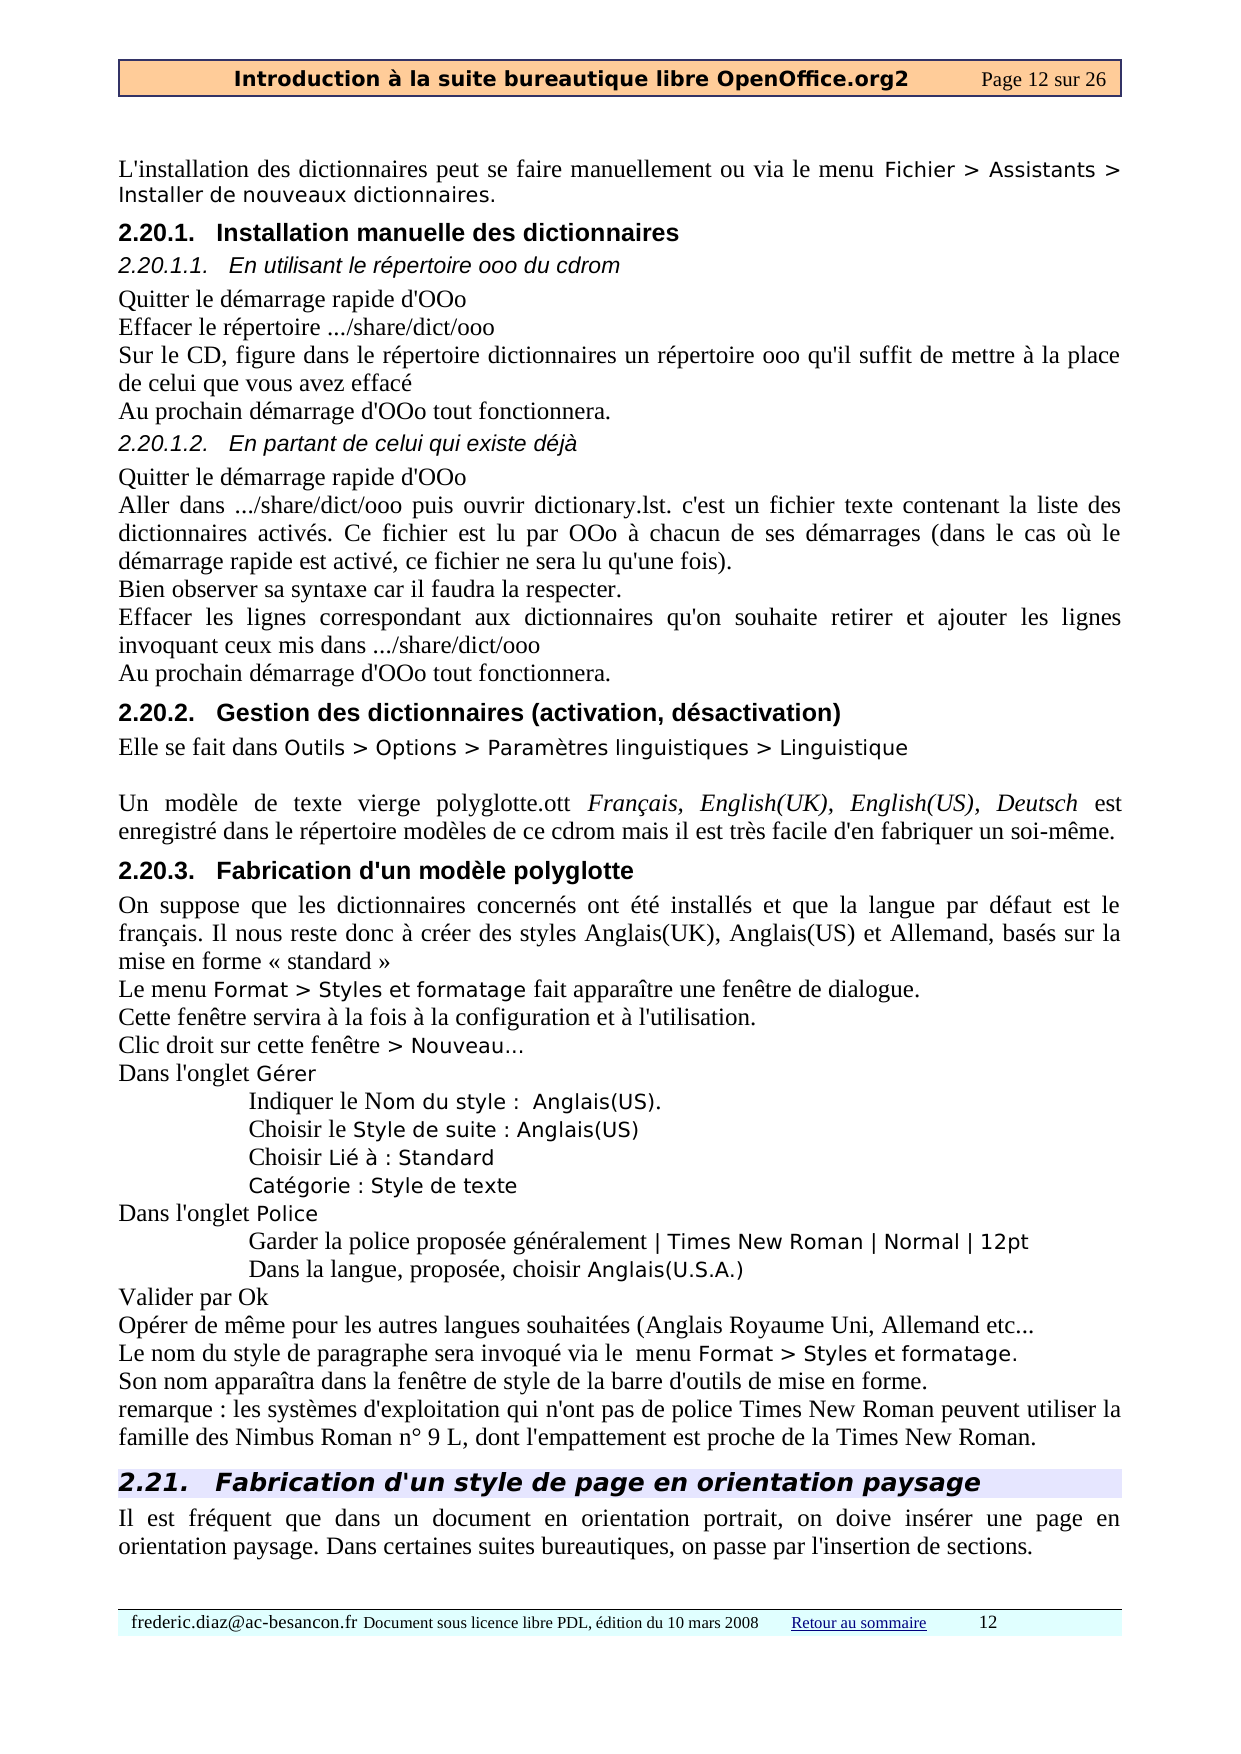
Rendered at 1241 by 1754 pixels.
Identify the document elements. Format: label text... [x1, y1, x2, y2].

text Effacer le répertoire .../share/dict/ooo [118, 313, 1122, 341]
subtitle Gestion des dictionnaires (activation, désactivation) [118, 699, 1122, 727]
text Sur le CD, figure dans le répertoire dictionnaires un répertoire ooo qu'il suffit de mettre à la place de celui que vous avez effacé [118, 341, 1122, 397]
text On suppose que les dictionnaires concernés ont été installés et que la langue par défaut est le français. Il nous reste donc à créer des styles Anglais(UK), Anglais(US) et Allemand, basés sur la mise en forme « standard » [118, 891, 1122, 974]
text Un modèle de texte vierge polyglotte.ott Français, English(UK), English(US), Deutsch est enregistré dans le répertoire modèles de ce cdrom mais il est très facile d'en fabriquer un soi-même. [118, 789, 1122, 845]
text Quitter le démarrage rapide d'OOo [118, 463, 1122, 491]
text Effacer les lignes correspondant aux dictionnaires qu'on souhaite retirer et ajouter les lignes invoquant ceux mis dans .../share/dict/ooo [118, 603, 1122, 659]
subtitle Installation manuelle des dictionnaires [118, 219, 1122, 247]
subtitle En partant de celui qui existe déjà [118, 431, 1122, 457]
text remarque : les systèmes d'exploitation qui n'ont pas de police Times New Roman peuvent utiliser la famille des Nimbus Roman n° 9 L, dont l'empattement est proche de la Times New Roman. [118, 1395, 1122, 1451]
text Garder la police proposée généralement | Times New Roman | Normal | 12pt [118, 1227, 1122, 1255]
text Dans l'onglet Police [118, 1199, 1122, 1227]
text Au prochain démarrage d'OOo tout fonctionnera. [118, 659, 1122, 687]
text Bien observer sa syntaxe car il faudra la respecter. [118, 575, 1122, 603]
text Au prochain démarrage d'OOo tout fonctionnera. [118, 397, 1122, 425]
text Dans la langue, proposée, choisir Anglais(U.S.A.) [118, 1255, 1122, 1283]
text Elle se fait dans Outils > Options > Paramètres linguistiques > Linguistique [118, 733, 1122, 761]
text Cette fenêtre servira à la fois à la configuration et à l'utilisation. [118, 1003, 1122, 1031]
text Clic droit sur cette fenêtre > Nouveau... [118, 1031, 1122, 1059]
text Il est fréquent que dans un document en orientation portrait, on doive insérer une page en orientation paysage. Dans certaines suites bureautiques, on passe par l'insertion de sections. [118, 1503, 1122, 1559]
text L'installation des dictionnaires peut se faire manuellement ou via le menu Fichier > Assistants > Installer de nouveaux dictionnaires. [118, 154, 1122, 207]
text Choisir Lié à : Standard [118, 1143, 1122, 1171]
text Son nom apparaîtra dans la fenêtre de style de la barre d'outils de mise en forme. [118, 1367, 1122, 1395]
text Choisir le Style de suite : Anglais(US) [118, 1115, 1122, 1143]
text Catégorie : Style de texte [118, 1171, 1122, 1199]
text Quitter le démarrage rapide d'OOo [118, 285, 1122, 313]
text Indiquer le Nom du style : Anglais(US). [118, 1087, 1122, 1115]
text Le menu Format > Styles et formatage fait apparaître une fenêtre de dialogue. [118, 974, 1122, 1003]
text Valider par Ok [118, 1283, 1122, 1311]
subtitle Fabrication d'un style de page en orientation paysage [118, 1469, 1122, 1498]
subtitle Fabrication d'un modèle polyglotte [118, 857, 1122, 884]
text Dans l'onglet Gérer [118, 1059, 1122, 1087]
text Le nom du style de paragraphe sera invoqué via le menu Format > Styles et formatage. [118, 1339, 1122, 1367]
text Aller dans .../share/dict/ooo puis ouvrir dictionary.lst. c'est un fichier texte contenant la liste des dictionnaires activés. Ce fichier est lu par OOo à chacun de ses démarrages (dans le cas où le démarrage rapide est activé, ce fichier ne sera lu qu'une fois). [118, 491, 1122, 575]
subtitle En utilisant le répertoire ooo du cdrom [118, 253, 1122, 279]
text Opérer de même pour les autres langues souhaitées (Anglais Royaume Uni, Allemand etc... [118, 1311, 1122, 1339]
